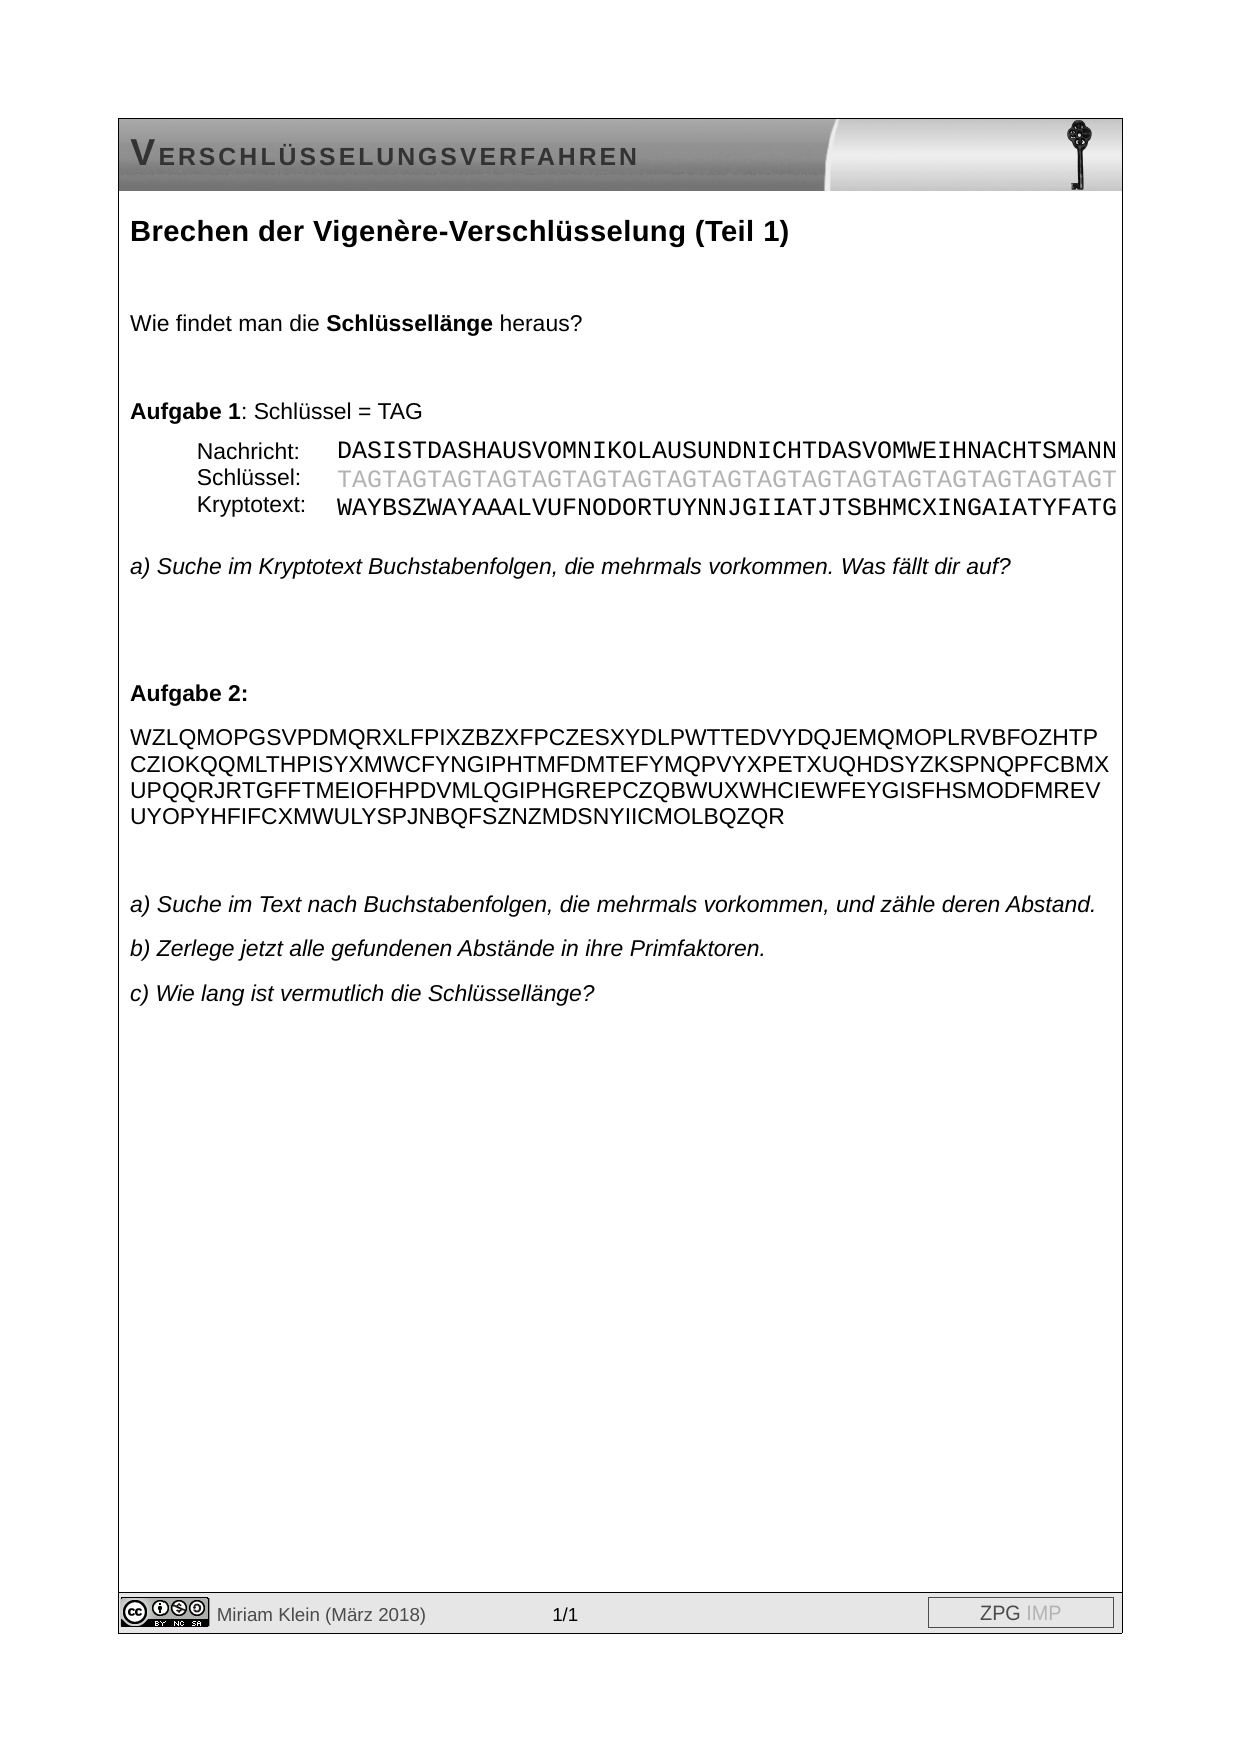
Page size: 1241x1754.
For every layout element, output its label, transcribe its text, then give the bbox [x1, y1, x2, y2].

text WZLQMOPGSVPDMQRXLFPIXZBZXFPCZESXYDLPWTTEDVYDQJEMQMOPLRVBFOZHTPCZIOKQQMLTHPISYXMWCFYNGIPHTMFDMTEFYMQPVYXPETXUQHDSYZKSPNQPFCBMXUPQQRJRTGFFTMEIOFHPDVMLQGIPHGREPCZQBWUXWHCIEWFEYGISFHSMODFMREVUYOPYHFIFCXMWULYSPJNBQFSZNZMDSNYIICMOLBQZQR [130, 724, 1110, 829]
text Aufgabe 2: [130, 680, 1110, 706]
text a) Suche im Kryptotext Buchstabenfolgen, die mehrmals vorkommen. Was fällt dir auf? [130, 553, 1110, 579]
text b) Zerlege jetzt alle gefundenen Abstände in ihre Primfaktoren. [130, 935, 1110, 962]
text Aufgabe 1: Schlüssel = TAG [130, 398, 1110, 424]
subtitle Brechen der Vigenère-Verschlüsselung (Teil 1) [130, 214, 1110, 248]
text a) Suche im Text nach Buchstabenfolgen, die mehrmals vorkommen, und zähle deren Abstand. [130, 891, 1110, 918]
picture [120, 1597, 210, 1627]
picture [119, 119, 1122, 191]
text Wie findet man die Schlüssellänge heraus? [130, 309, 1110, 336]
text c) Wie lang ist vermutlich die Schlüssellänge? [130, 979, 1110, 1006]
